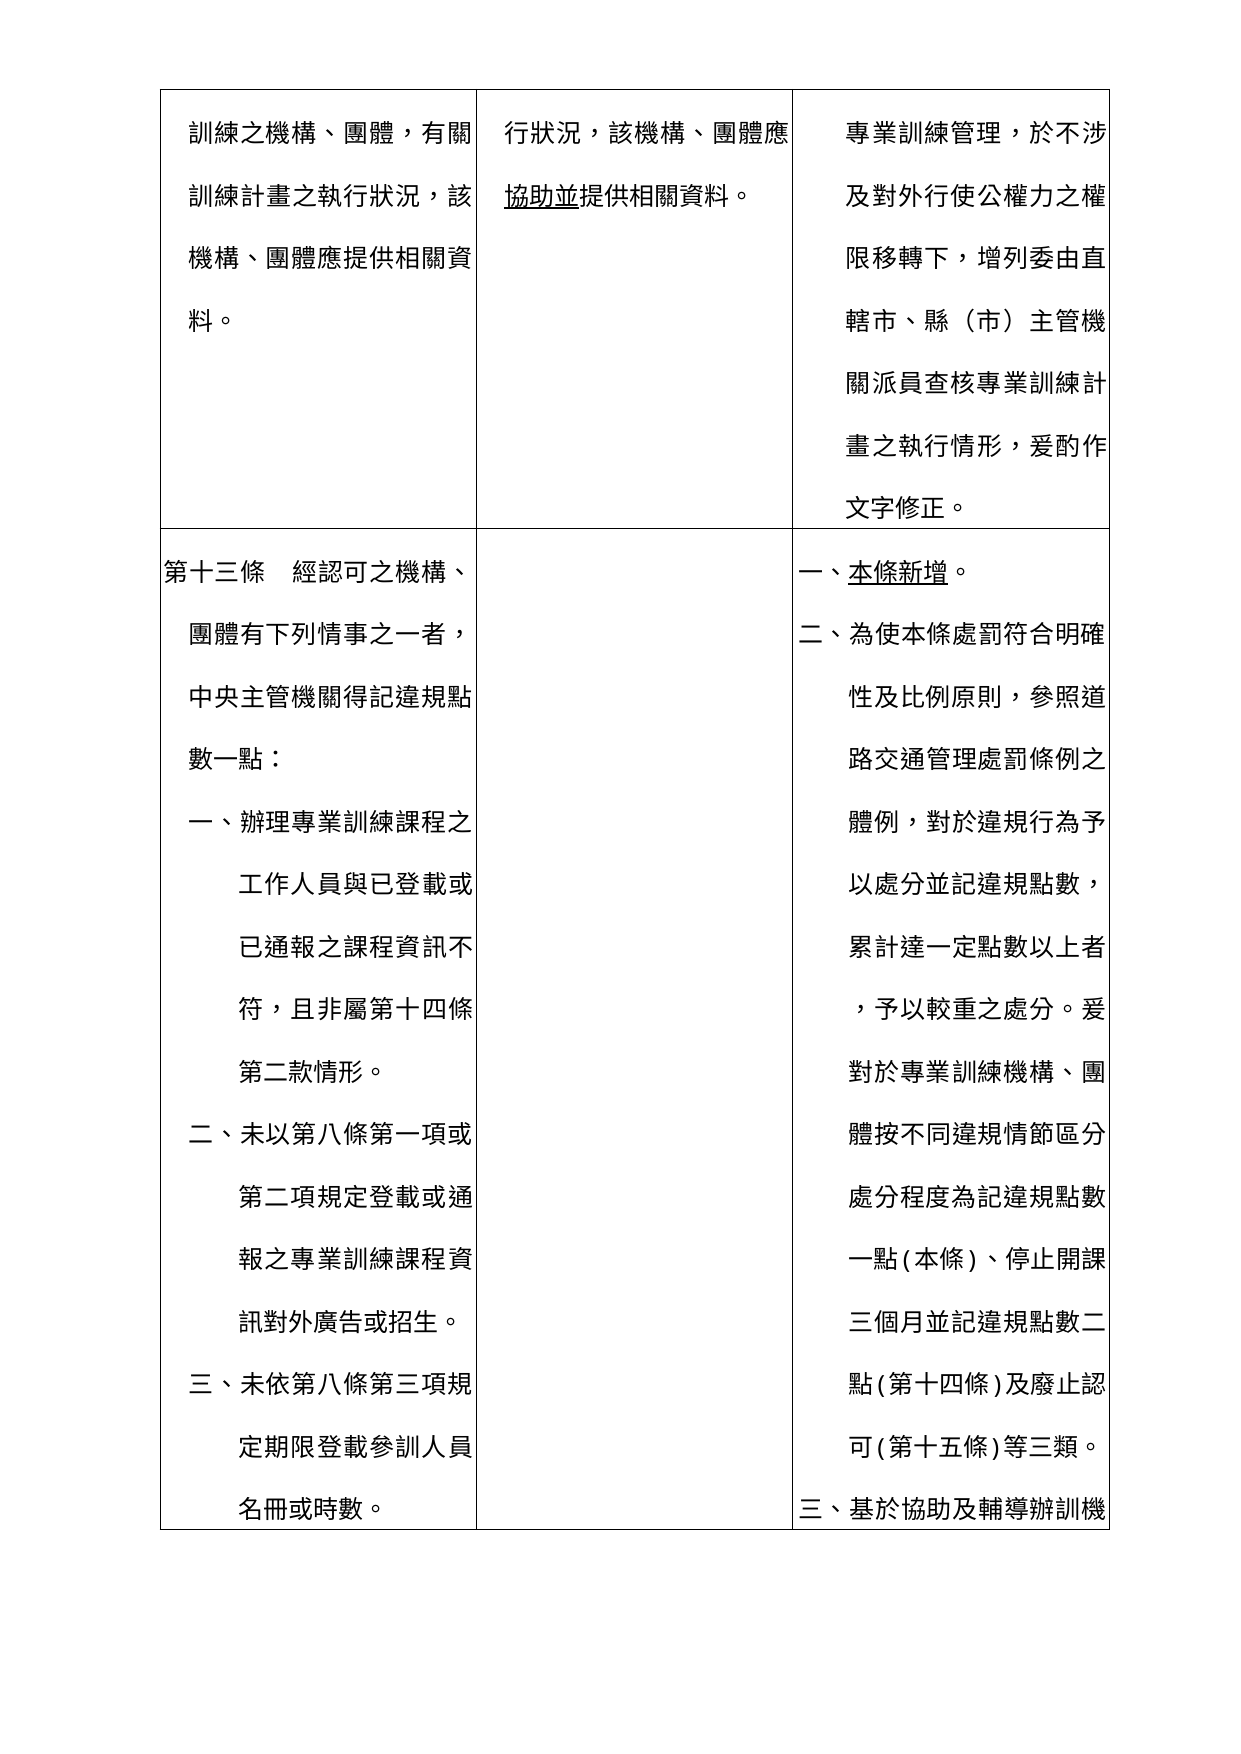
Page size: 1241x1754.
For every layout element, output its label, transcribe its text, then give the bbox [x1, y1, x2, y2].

table_cell 一、本條新增。 二、為使本條處罰符合明確性及比例原則，參照道路交通管理處罰條例之體例，對於違規行為予以處分並記違規點數，累計達一定點數以上者，予以較重之處分。爰對於專業訓練機構、團體按不同違規情節區分處分程度為記違規點數一點(本條)、停止開課三個月並記違規點數二點(第十四條)及廢止認可(第十五條)等三類。 三、基於協助及輔導辦訓機 [793, 529, 1109, 1528]
table_cell 行狀況，該機構、團體應協助並提供相關資料。 [477, 90, 792, 527]
table_cell 專業訓練管理，於不涉及對外行使公權力之權限移轉下，增列委由直轄市、縣（市）主管機關派員查核專業訓練計畫之執行情形，爰酌作文字修正。 [793, 90, 1109, 527]
table_cell 訓練之機構、團體，有關訓練計畫之執行狀況，該機構、團體應提供相關資料。 [161, 90, 476, 527]
table_cell 第十三條 經認可之機構、團體有下列情事之一者，中央主管機關得記違規點數一點： 一、辦理專業訓練課程之工作人員與已登載或已通報之課程資訊不符，且非屬第十四條第二款情形。 二、未以第八條第一項或第二項規定登載或通報之專業訓練課程資訊對外廣告或招生。 三、未依第八條第三項規定期限登載參訓人員名冊或時數。 [161, 529, 476, 1528]
table_cell [477, 529, 792, 1528]
